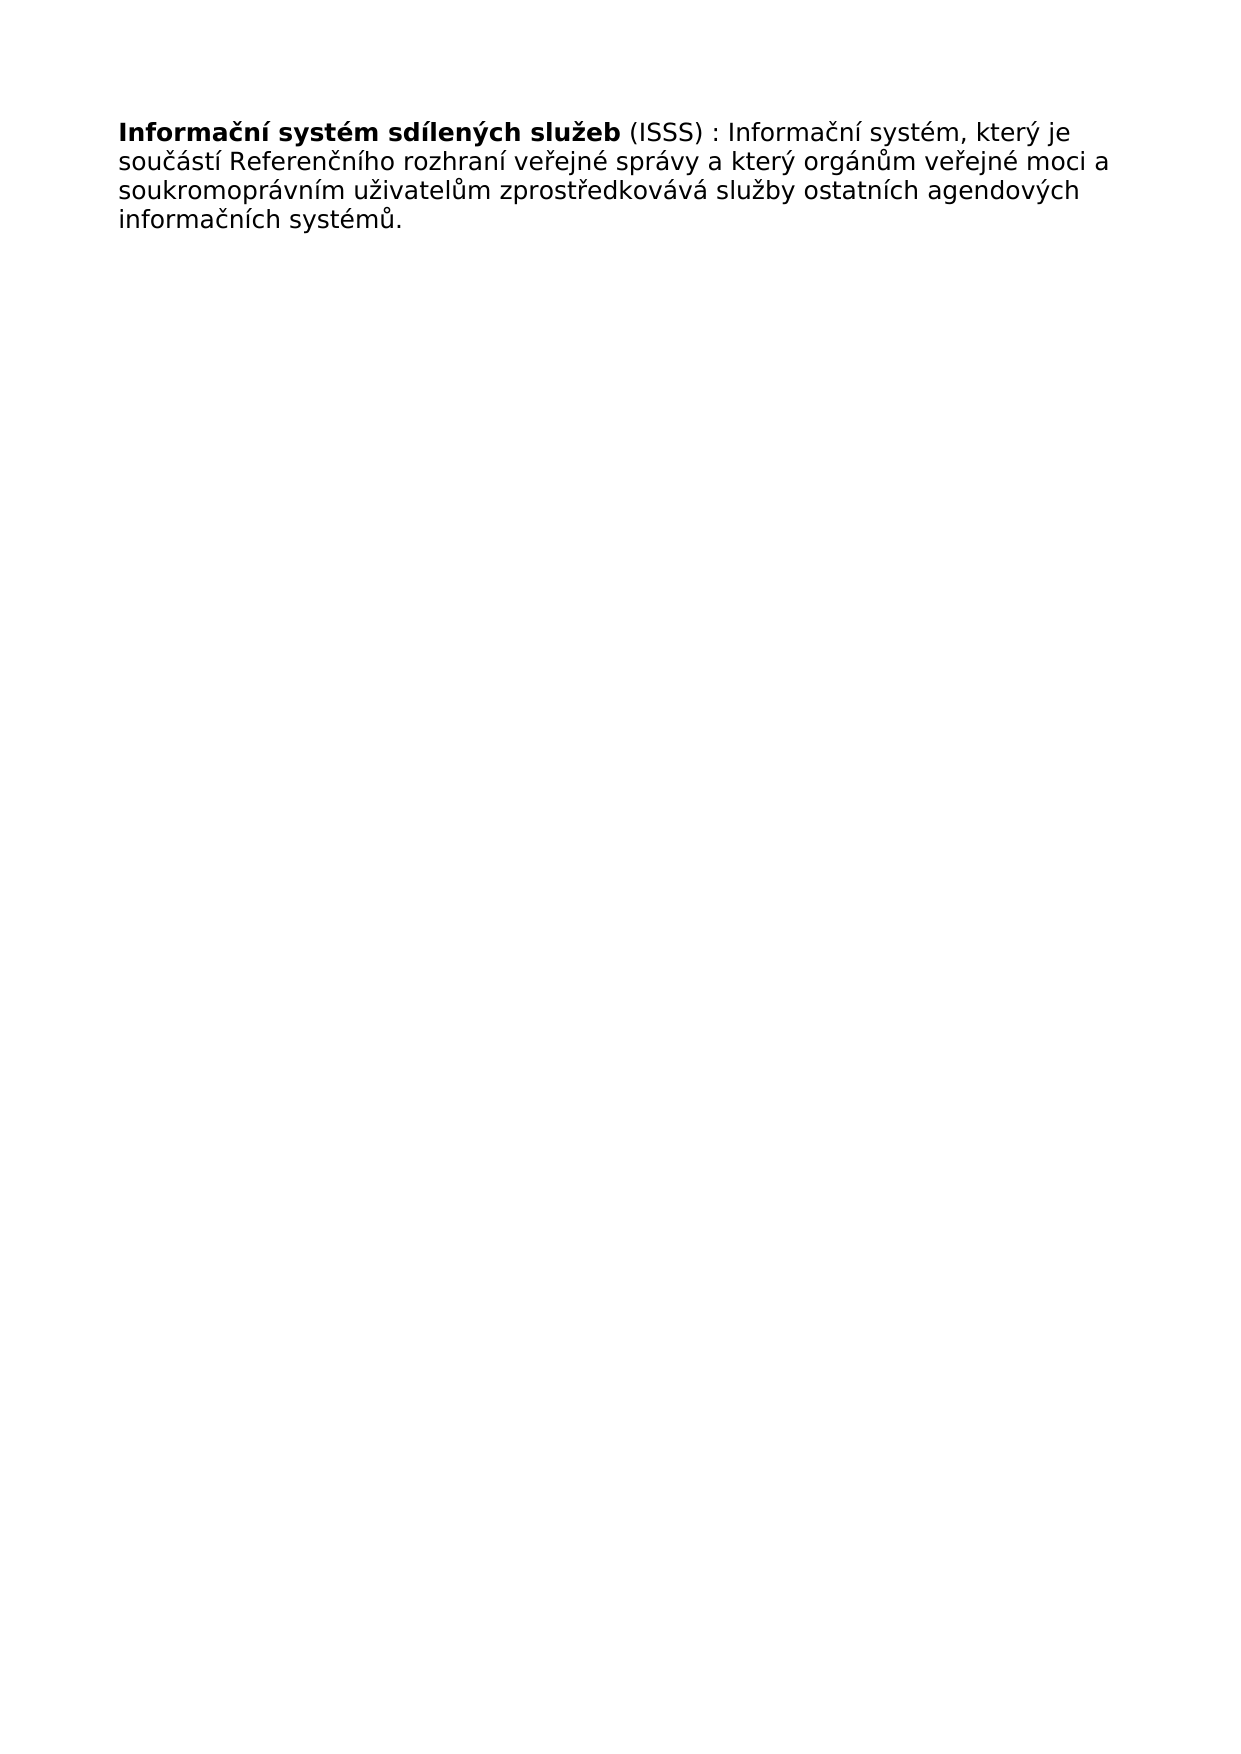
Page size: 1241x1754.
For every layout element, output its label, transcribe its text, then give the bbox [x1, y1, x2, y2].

text Informační systém sdílených služeb (ISSS) : Informační systém, který je součástí Referenčního rozhraní veřejné správy a který orgánům veřejné moci a soukromoprávním uživatelům zprostředkovává služby ostatních agendových informačních systémů. [118, 118, 1122, 235]
